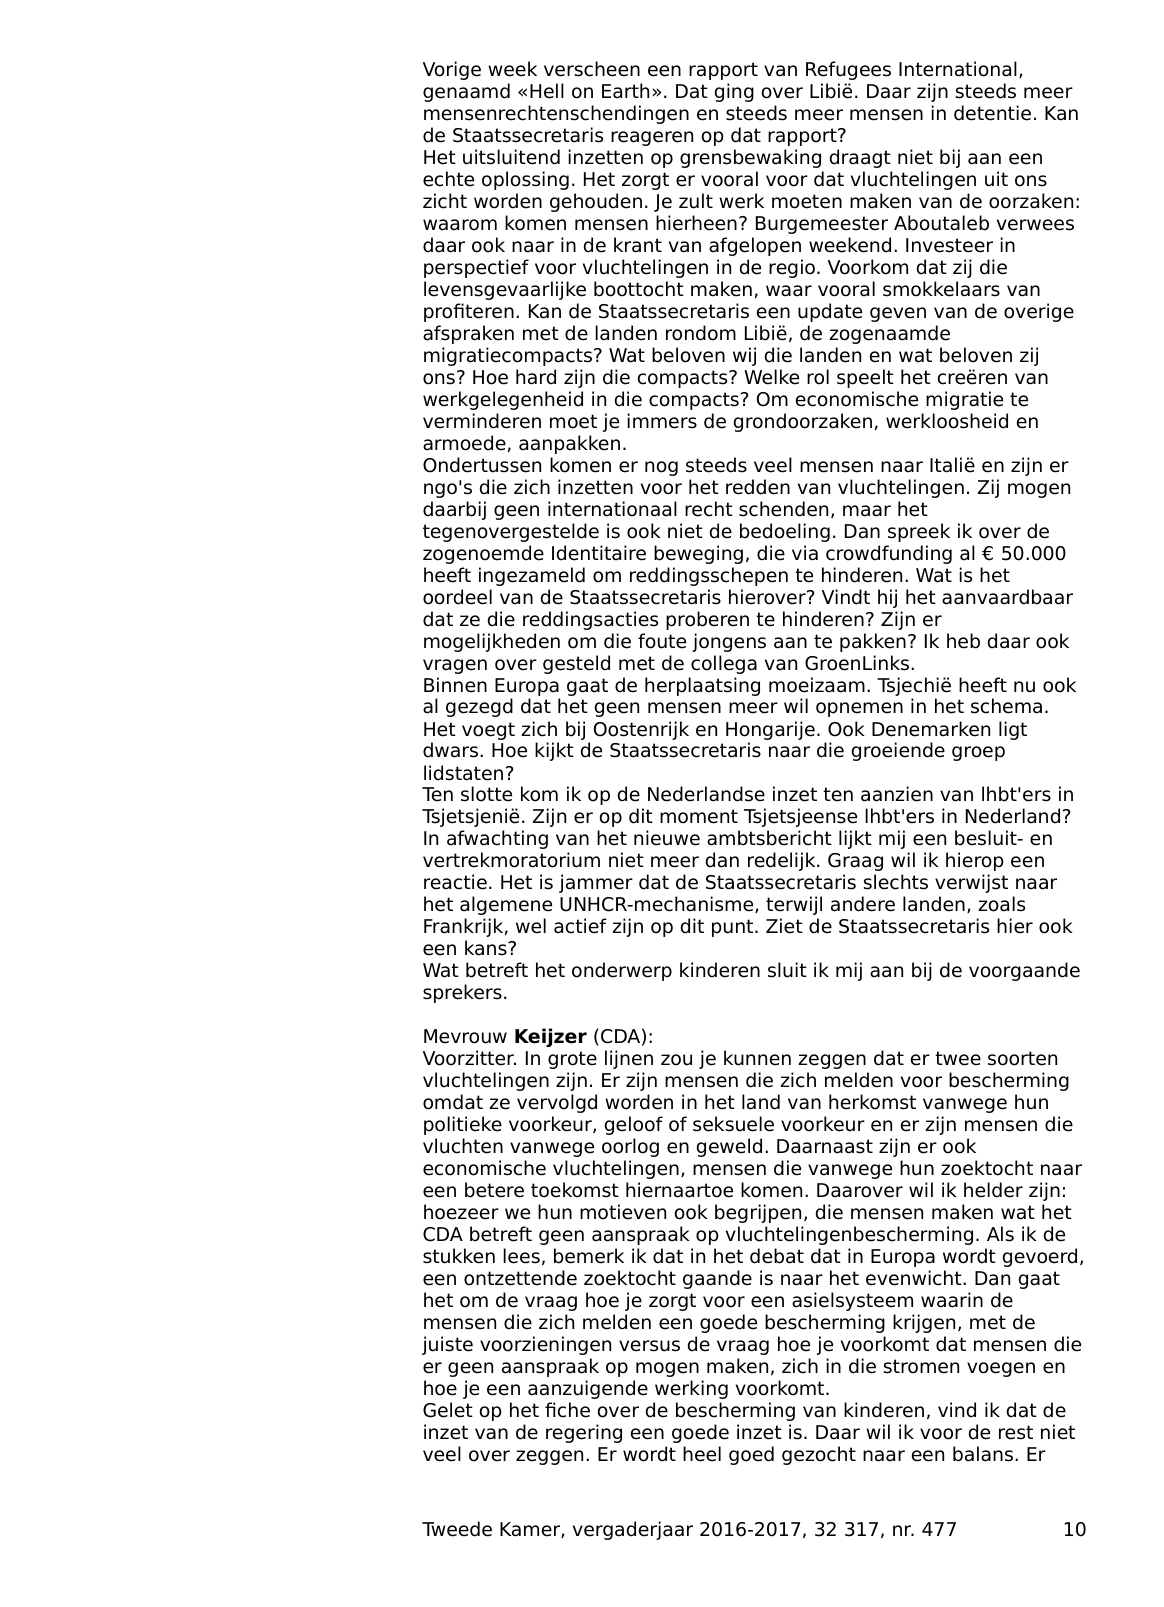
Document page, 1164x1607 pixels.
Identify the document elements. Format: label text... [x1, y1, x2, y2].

text Het uitsluitend inzetten op grensbewaking draagt niet bij aan een echte oplossing. Het zorgt er vooral voor dat vluchtelingen uit ons zicht worden gehouden. Je zult werk moeten maken van de oorzaken: waarom komen mensen hierheen? Burgemeester Aboutaleb verwees daar ook naar in de krant van afgelopen weekend. Investeer in perspectief voor vluchtelingen in de regio. Voorkom dat zij die levensgevaarlijke boottocht maken, waar vooral smokkelaars van profiteren. Kan de Staatssecretaris een update geven van de overige afspraken met de landen rondom Libië, de zogenaamde migratiecompacts? Wat beloven wij die landen en wat beloven zij ons? Hoe hard zijn die compacts? Welke rol speelt het creëren van werkgelegenheid in die compacts? Om economische migratie te verminderen moet je immers de grondoorzaken, werkloosheid en armoede, aanpakken. [422, 147, 1087, 455]
text Binnen Europa gaat de herplaatsing moeizaam. Tsjechië heeft nu ook al gezegd dat het geen mensen meer wil opnemen in het schema. Het voegt zich bij Oostenrijk en Hongarije. Ook Denemarken ligt dwars. Hoe kijkt de Staatssecretaris naar die groeiende groep lidstaten? [422, 674, 1087, 784]
text Vorige week verscheen een rapport van Refugees International, genaamd «Hell on Earth». Dat ging over Libië. Daar zijn steeds meer mensenrechtenschendingen en steeds meer mensen in detentie. Kan de Staatssecretaris reageren op dat rapport? [422, 59, 1087, 147]
text Voorzitter. In grote lijnen zou je kunnen zeggen dat er twee soorten vluchtelingen zijn. Er zijn mensen die zich melden voor bescherming omdat ze vervolgd worden in het land van herkomst vanwege hun politieke voorkeur, geloof of seksuele voorkeur en er zijn mensen die vluchten vanwege oorlog en geweld. Daarnaast zijn er ook economische vluchtelingen, mensen die vanwege hun zoektocht naar een betere toekomst hiernaartoe komen. Daarover wil ik helder zijn: hoezeer we hun motieven ook begrijpen, die mensen maken wat het CDA betreft geen aanspraak op vluchtelingenbescherming. Als ik de stukken lees, bemerk ik dat in het debat dat in Europa wordt gevoerd, een ontzettende zoektocht gaande is naar het evenwicht. Dan gaat het om de vraag hoe je zorgt voor een asielsysteem waarin de mensen die zich melden een goede bescherming krijgen, met de juiste voorzieningen versus de vraag hoe je voorkomt dat mensen die er geen aanspraak op mogen maken, zich in die stromen voegen en hoe je een aanzuigende werking voorkomt. [422, 1048, 1087, 1400]
text Mevrouw Keijzer (CDA): [422, 1026, 1087, 1048]
text Wat betreft het onderwerp kinderen sluit ik mij aan bij de voorgaande sprekers. [422, 960, 1087, 1004]
text Ten slotte kom ik op de Nederlandse inzet ten aanzien van lhbt'ers in Tsjetsjenië. Zijn er op dit moment Tsjetsjeense lhbt'ers in Nederland? In afwachting van het nieuwe ambtsbericht lijkt mij een besluit- en vertrekmoratorium niet meer dan redelijk. Graag wil ik hierop een reactie. Het is jammer dat de Staatssecretaris slechts verwijst naar het algemene UNHCR-mechanisme, terwijl andere landen, zoals Frankrijk, wel actief zijn op dit punt. Ziet de Staatssecretaris hier ook een kans? [422, 784, 1087, 960]
text Gelet op het fiche over de bescherming van kinderen, vind ik dat de inzet van de regering een goede inzet is. Daar wil ik voor de rest niet veel over zeggen. Er wordt heel goed gezocht naar een balans. Er [422, 1400, 1087, 1466]
text Ondertussen komen er nog steeds veel mensen naar Italië en zijn er ngo's die zich inzetten voor het redden van vluchtelingen. Zij mogen daarbij geen internationaal recht schenden, maar het tegenovergestelde is ook niet de bedoeling. Dan spreek ik over de zogenoemde Identitaire beweging, die via crowdfunding al € 50.000 heeft ingezameld om reddingsschepen te hinderen. Wat is het oordeel van de Staatssecretaris hierover? Vindt hij het aanvaardbaar dat ze die reddingsacties proberen te hinderen? Zijn er mogelijkheden om die foute jongens aan te pakken? Ik heb daar ook vragen over gesteld met de collega van GroenLinks. [422, 455, 1087, 674]
